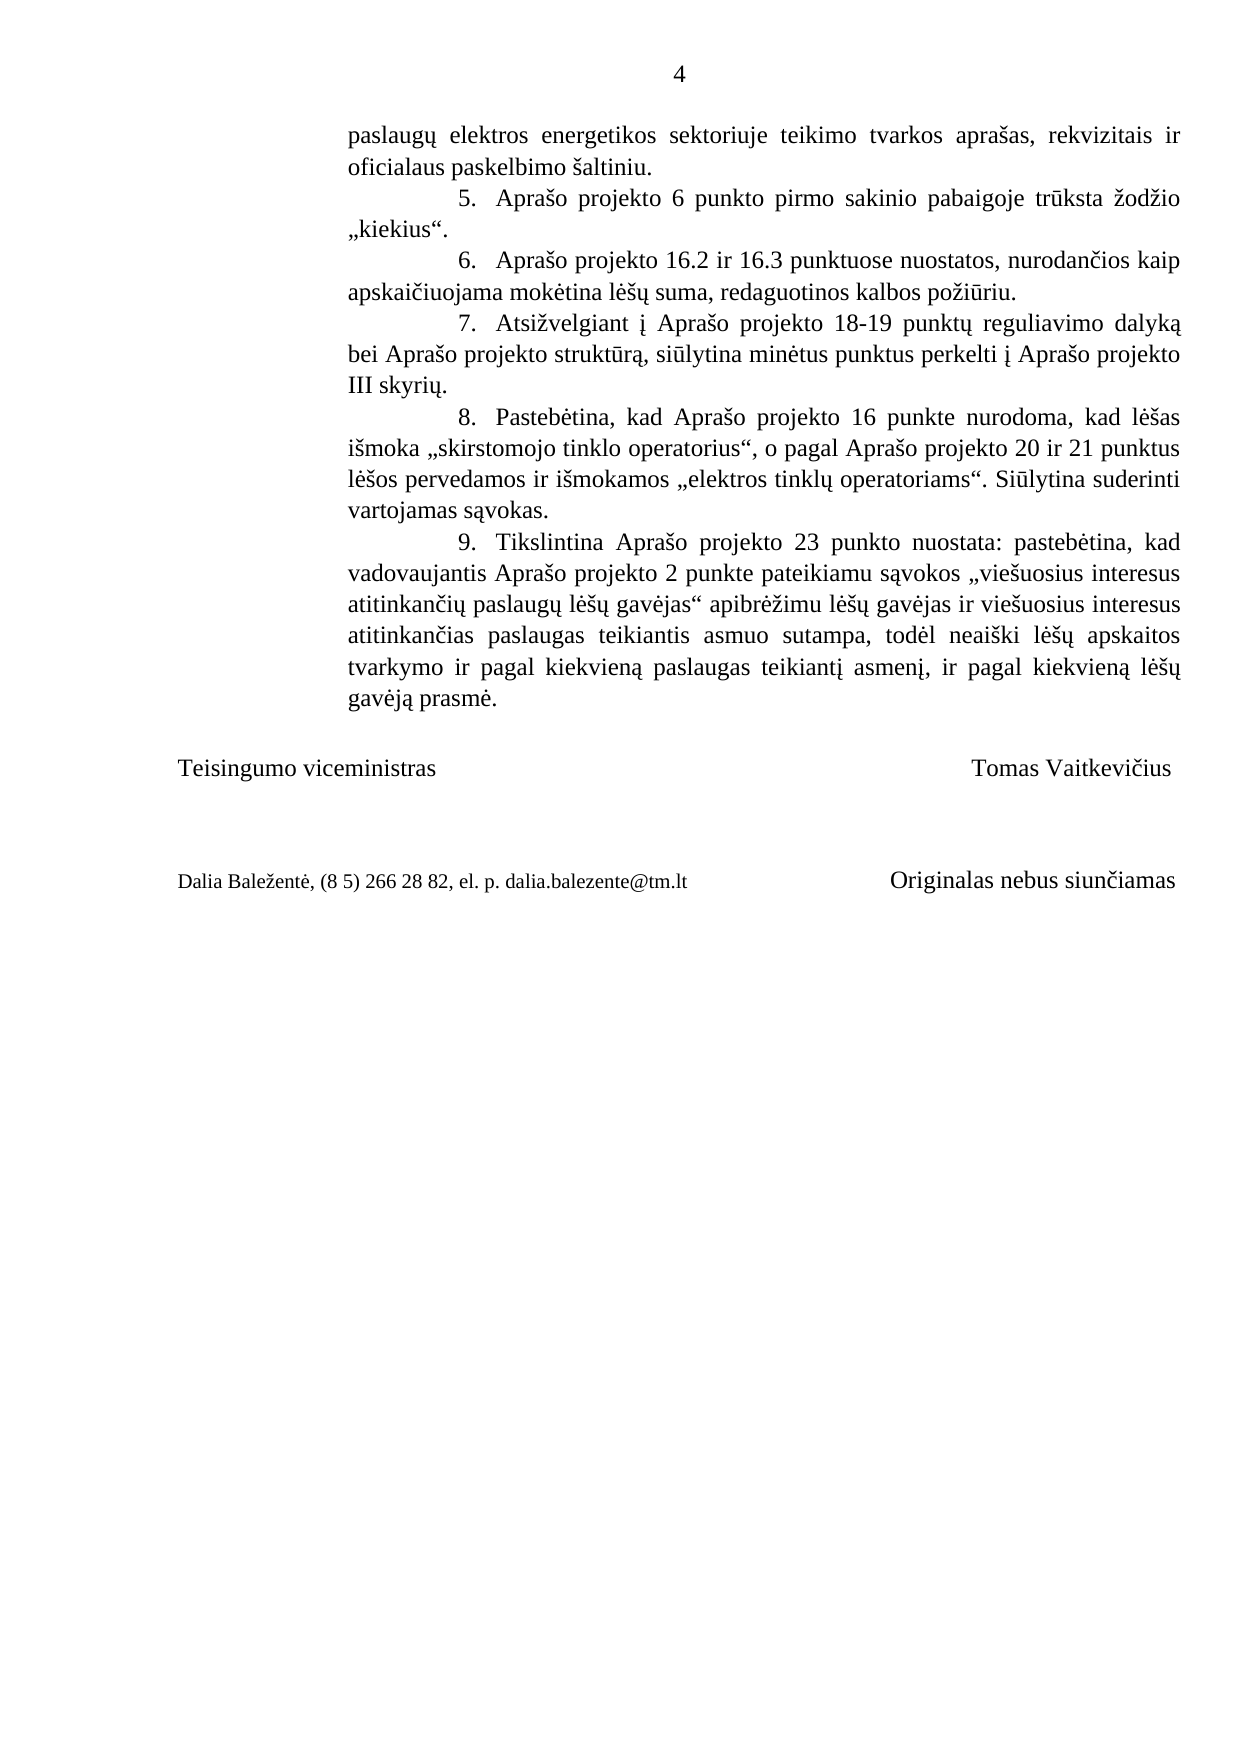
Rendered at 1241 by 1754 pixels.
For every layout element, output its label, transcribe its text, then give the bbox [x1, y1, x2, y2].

list Atsižvelgiant į Aprašo projekto 18-19 punktų reguliavimo dalyką bei Aprašo projekto struktūrą, siūlytina minėtus punktus perkelti į Aprašo projekto III skyrių. [310, 306, 1181, 399]
list Aprašo projekto 6 punkto pirmo sakinio pabaigoje trūksta žodžio „kiekius“. [310, 181, 1181, 243]
list Tikslintina Aprašo projekto 23 punkto nuostata: pastebėtina, kad vadovaujantis Aprašo projekto 2 punkte pateikiamu sąvokos „viešuosius interesus atitinkančių paslaugų lėšų gavėjas“ apibrėžimu lėšų gavėjas ir viešuosius interesus atitinkančias paslaugas teikiantis asmuo sutampa, todėl neaiški lėšų apskaitos tvarkymo ir pagal kiekvieną paslaugas teikiantį asmenį, ir pagal kiekvieną lėšų gavėją prasmė. [310, 524, 1181, 712]
list Aprašo projekto 16.2 ir 16.3 punktuose nuostatos, nurodančios kaip apskaičiuojama mokėtina lėšų suma, redaguotinos kalbos požiūriu. [310, 243, 1181, 306]
list paslaugų elektros energetikos sektoriuje teikimo tvarkos aprašas, rekvizitais ir oficialaus paskelbimo šaltiniu. [310, 118, 1181, 181]
text Teisingumo viceministras Tomas Vaitkevičius [177, 750, 1181, 781]
text Dalia Baležentė, (8 5) 266 28 82, el. p. dalia.balezente@tm.lt Originalas nebus siunčiamas [177, 861, 1181, 894]
list Pastebėtina, kad Aprašo projekto 16 punkte nurodoma, kad lėšas išmoka „skirstomojo tinklo operatorius“, o pagal Aprašo projekto 20 ir 21 punktus lėšos pervedamos ir išmokamos „elektros tinklų operatoriams“. Siūlytina suderinti vartojamas sąvokas. [310, 399, 1181, 524]
